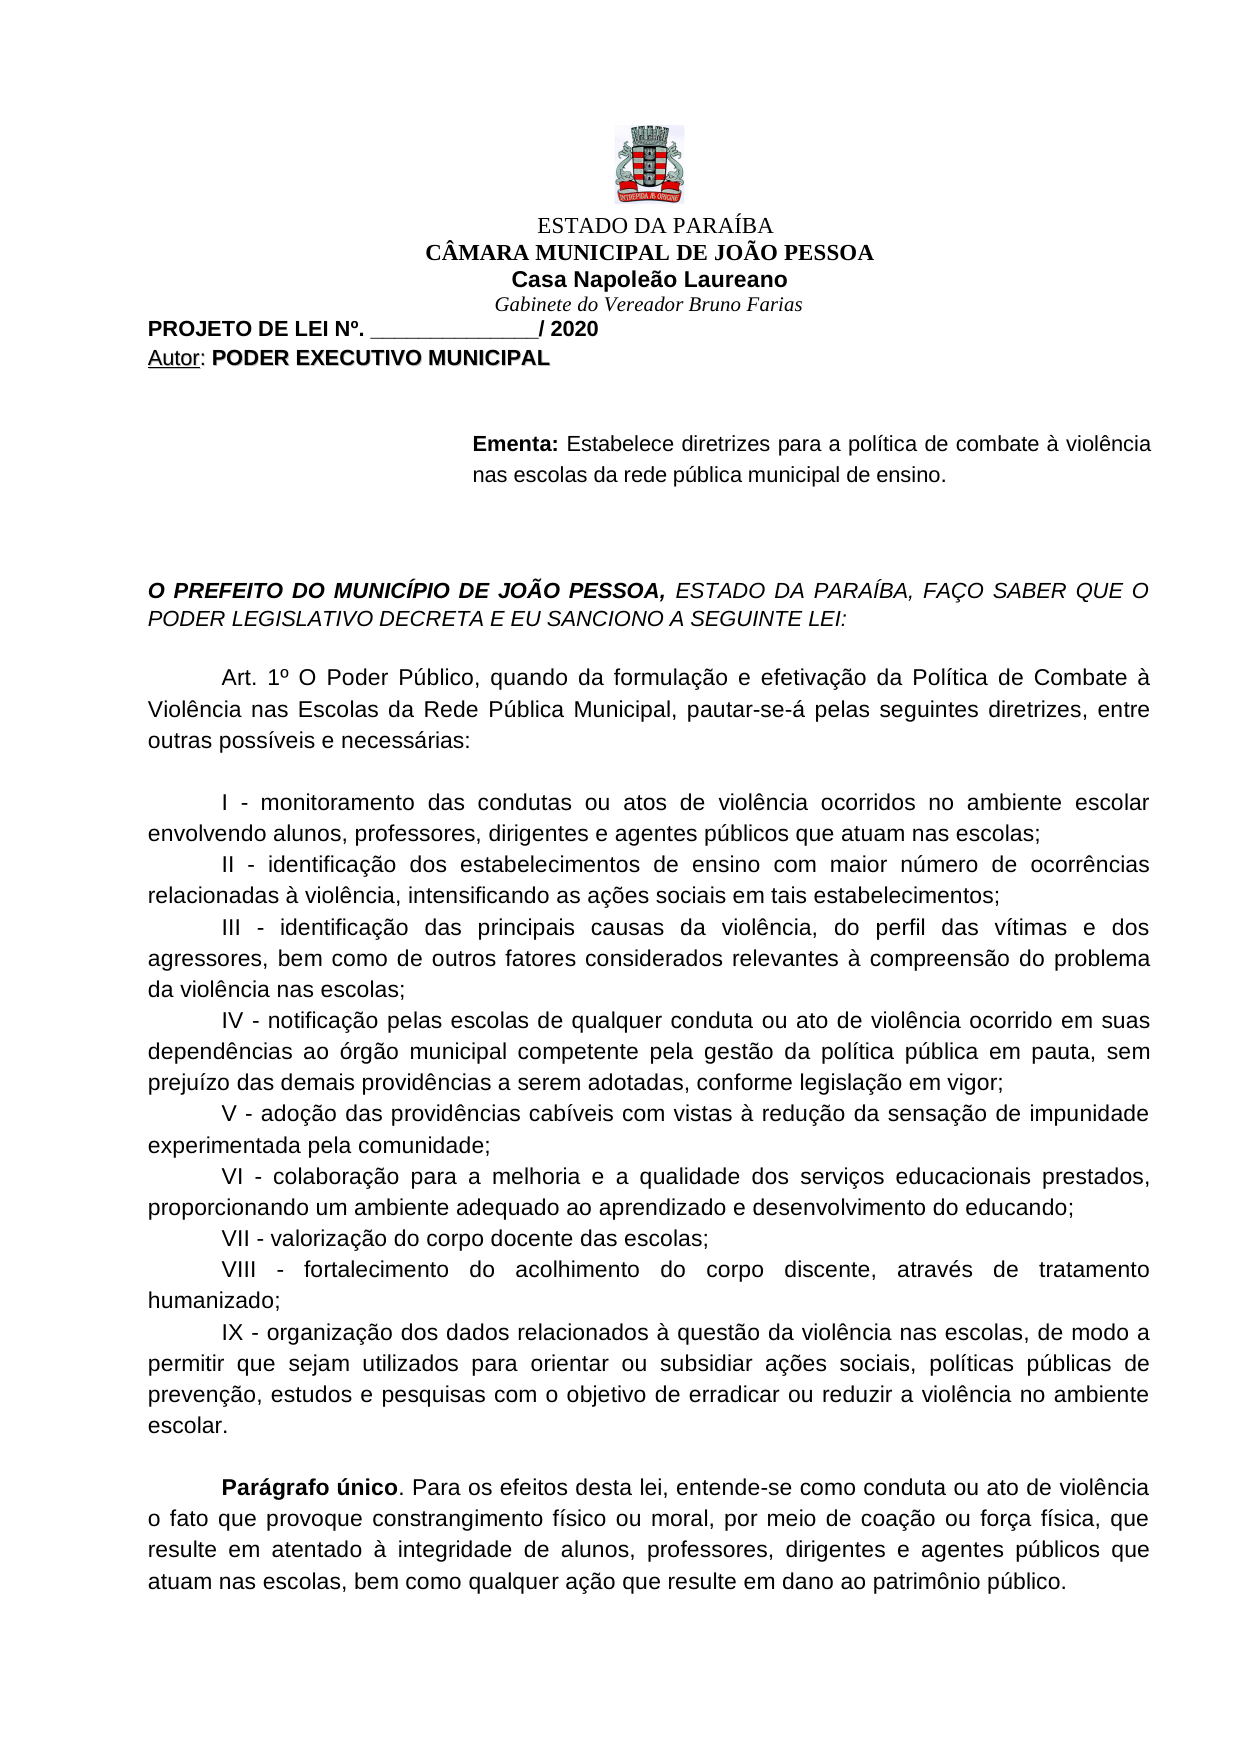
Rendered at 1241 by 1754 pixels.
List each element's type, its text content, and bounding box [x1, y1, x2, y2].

text PROJETO DE LEI Nº. ______________/ 2020 [148, 316, 1152, 341]
text Autor: PODER EXECUTIVO MUNICIPAL [148, 345, 1152, 370]
text VII - valorização do corpo docente das escolas; [148, 1224, 1152, 1251]
text Art. 1º O Poder Público, quando da formulação e efetivação da Política de Combate à Violência nas Escolas da Rede Pública Municipal, pautar-se-á pelas seguintes diretrizes, entre outras possíveis e necessárias: [148, 664, 1152, 753]
text Ementa: Estabelece diretrizes para a política de combate à violência nas escolas da rede pública municipal de ensino. [472, 431, 1152, 487]
text III - identificação das principais causas da violência, do perfil das vítimas e dos agressores, bem como de outros fatores considerados relevantes à compreensão do problema da violência nas escolas; [148, 913, 1152, 1002]
text VI - colaboração para a melhoria e a qualidade dos serviços educacionais prestados, proporcionando um ambiente adequado ao aprendizado e desenvolvimento do educando; [148, 1162, 1152, 1220]
text O PREFEITO DO MUNICÍPIO DE JOÃO PESSOA, ESTADO DA PARAÍBA, FAÇO SABER QUE O PODER LEGISLATIVO DECRETA E EU SANCIONO A SEGUINTE LEI: [148, 577, 1152, 631]
text IX - organização dos dados relacionados à questão da violência nas escolas, de modo a permitir que sejam utilizados para orientar ou subsidiar ações sociais, políticas públicas de prevenção, estudos e pesquisas com o objetivo de erradicar ou reduzir a violência no ambiente escolar. [148, 1318, 1152, 1438]
text VIII - fortalecimento do acolhimento do corpo discente, através de tratamento humanizado; [148, 1256, 1152, 1314]
text V - adoção das providências cabíveis com vistas à redução da sensação de impunidade experimentada pela comunidade; [148, 1100, 1152, 1158]
text II - identificação dos estabelecimentos de ensino com maior número de ocorrências relacionadas à violência, intensificando as ações sociais em tais estabelecimentos; [148, 851, 1152, 909]
text Parágrafo único. Para os efeitos desta lei, entende-se como conduta ou ato de violência o fato que provoque constrangimento físico ou moral, por meio de coação ou força física, que resulte em atentado à integridade de alunos, professores, dirigentes e agentes públicos que atuam nas escolas, bem como qualquer ação que resulte em dano ao patrimônio público. [148, 1473, 1152, 1594]
text I - monitoramento das condutas ou atos de violência ocorridos no ambiente escolar envolvendo alunos, professores, dirigentes e agentes públicos que atuam nas escolas; [148, 788, 1152, 847]
text IV - notificação pelas escolas de qualquer conduta ou ato de violência ocorrido em suas dependências ao órgão municipal competente pela gestão da política pública em pauta, sem prejuízo das demais providências a serem adotadas, conforme legislação em vigor; [148, 1006, 1152, 1096]
